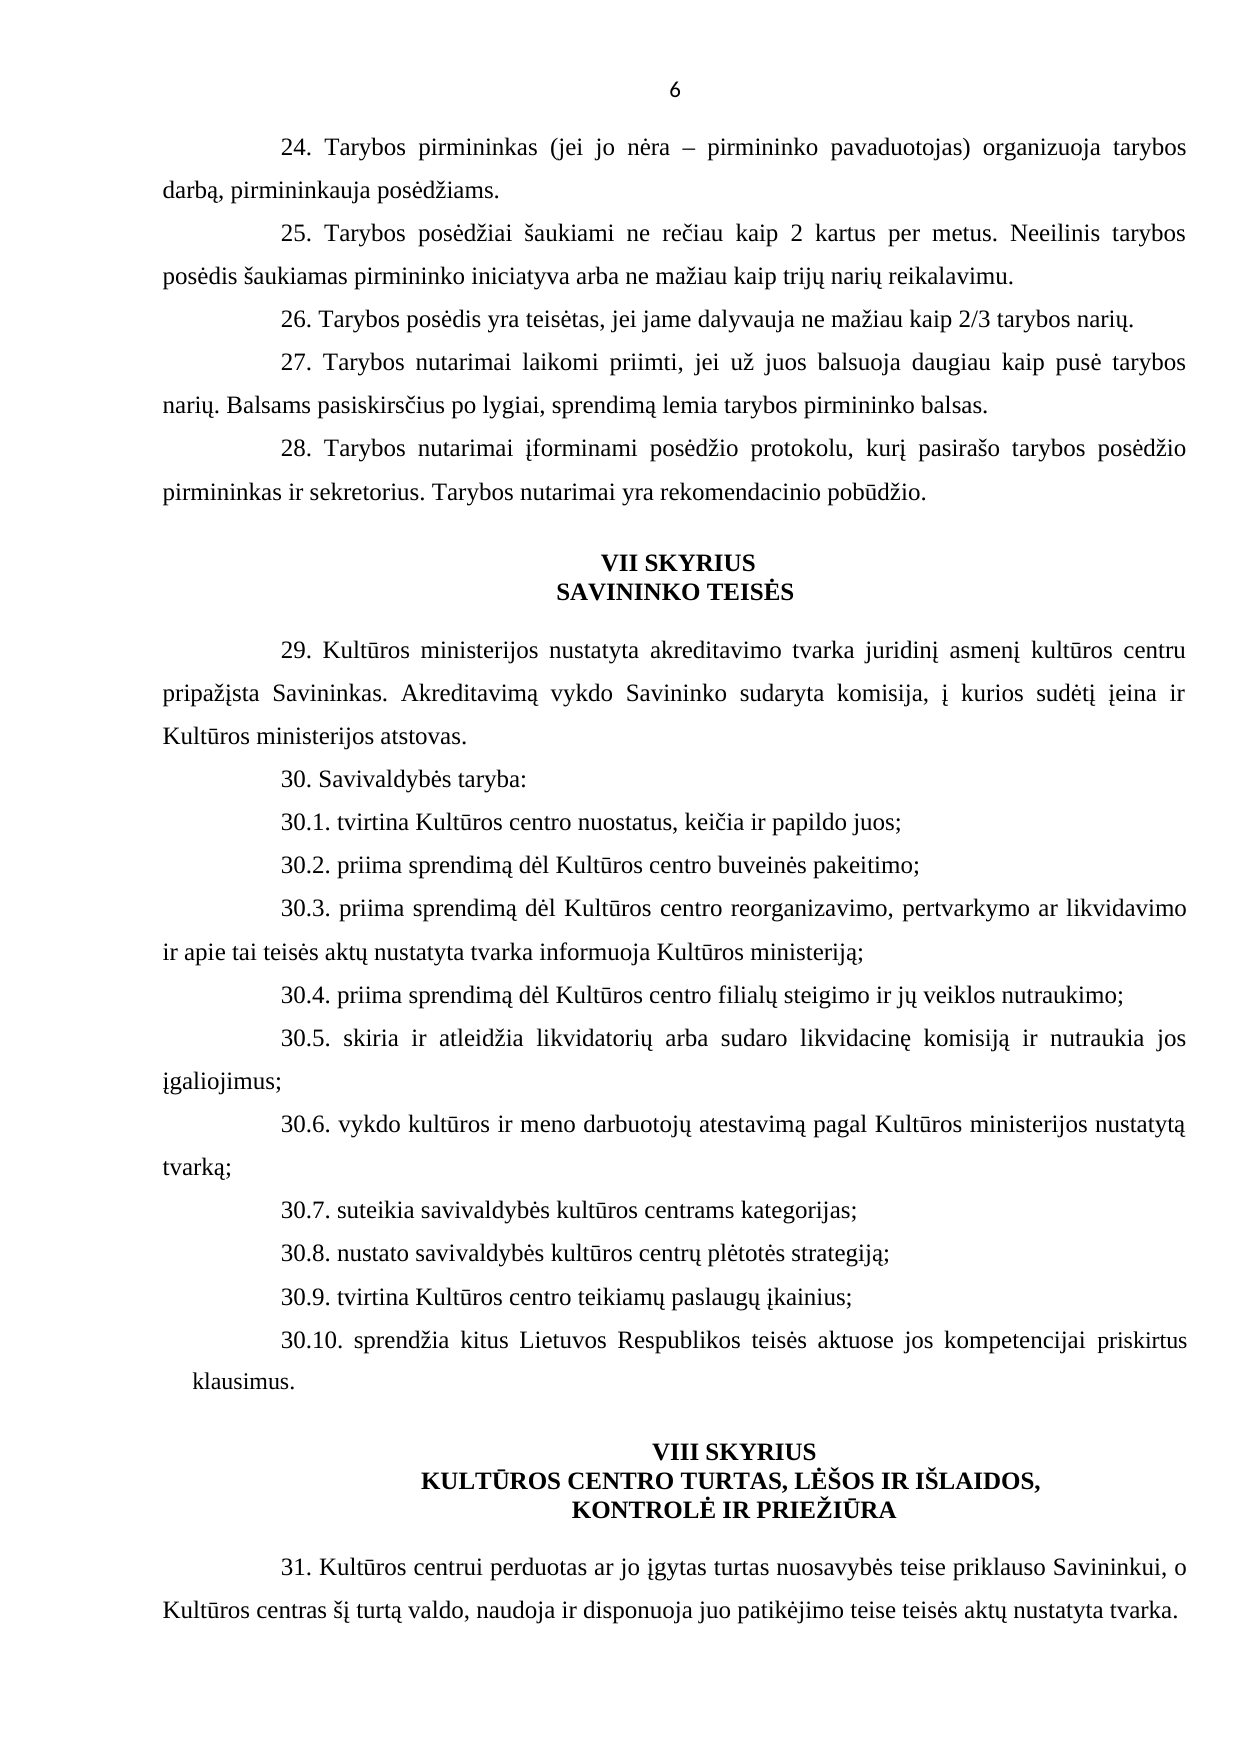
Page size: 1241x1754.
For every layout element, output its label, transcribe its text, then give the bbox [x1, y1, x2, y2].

text KULTŪROS CENTRO TURTAS, LĖŠOS IR IŠLAIDOS, [162, 1466, 1187, 1495]
text 30.3. priima sprendimą dėl Kultūros centro reorganizavimo, pertvarkymo ar likvidavimo ir apie tai teisės aktų nustatyta tvarka informuoja Kultūros ministeriją; [162, 893, 1187, 965]
text 30.10. sprendžia kitus Lietuvos Respublikos teisės aktuose jos kompetencijai priskirtus klausimus. [192, 1325, 1187, 1395]
text 30.8. nustato savivaldybės kultūros centrų plėtotės strategiją; [162, 1238, 1187, 1267]
text 30.1. tvirtina Kultūros centro nuostatus, keičia ir papildo juos; [162, 807, 1187, 836]
text VII SKYRIUS [162, 548, 1187, 577]
text 30.7. suteikia savivaldybės kultūros centrams kategorijas; [162, 1195, 1187, 1224]
text 28. Tarybos nutarimai įforminami posėdžio protokolu, kurį pasirašo tarybos posėdžio pirmininkas ir sekretorius. Tarybos nutarimai yra rekomendacinio pobūdžio. [162, 433, 1187, 505]
text 24. Tarybos pirmininkas (jei jo nėra – pirmininko pavaduotojas) organizuoja tarybos darbą, pirmininkauja posėdžiams. [162, 132, 1187, 203]
text 31. Kultūros centrui perduotas ar jo įgytas turtas nuosavybės teise priklauso Savininkui, o Kultūros centras šį turtą valdo, naudoja ir disponuoja juo patikėjimo teise teisės aktų nustatyta tvarka. [162, 1552, 1187, 1624]
text 30.4. priima sprendimą dėl Kultūros centro filialų steigimo ir jų veiklos nutraukimo; [162, 980, 1187, 1008]
text 30.6. vykdo kultūros ir meno darbuotojų atestavimą pagal Kultūros ministerijos nustatytą tvarką; [162, 1109, 1187, 1181]
text 25. Tarybos posėdžiai šaukiami ne rečiau kaip 2 kartus per metus. Neeilinis tarybos posėdis šaukiamas pirmininko iniciatyva arba ne mažiau kaip trijų narių reikalavimu. [162, 218, 1187, 290]
text KONTROLĖ IR PRIEŽIŪRA [162, 1495, 1187, 1524]
text VIII SKYRIUS [162, 1437, 1187, 1466]
text SAVININKO TEISĖS [162, 577, 1187, 606]
text 27. Tarybos nutarimai laikomi priimti, jei už juos balsuoja daugiau kaip pusė tarybos narių. Balsams pasiskirsčius po lygiai, sprendimą lemia tarybos pirmininko balsas. [162, 347, 1187, 419]
text 30.5. skiria ir atleidžia likvidatorių arba sudaro likvidacinę komisiją ir nutraukia jos įgaliojimus; [162, 1023, 1187, 1095]
text 26. Tarybos posėdis yra teisėtas, jei jame dalyvauja ne mažiau kaip 2/3 tarybos narių. [162, 304, 1187, 333]
text 30.2. priima sprendimą dėl Kultūros centro buveinės pakeitimo; [162, 850, 1187, 879]
text 30.9. tvirtina Kultūros centro teikiamų paslaugų įkainius; [162, 1282, 1187, 1310]
text 29. Kultūros ministerijos nustatyta akreditavimo tvarka juridinį asmenį kultūros centru pripažįsta Savininkas. Akreditavimą vykdo Savininko sudaryta komisija, į kurios sudėtį įeina ir Kultūros ministerijos atstovas. [162, 635, 1187, 750]
text 30. Savivaldybės taryba: [162, 764, 1187, 793]
